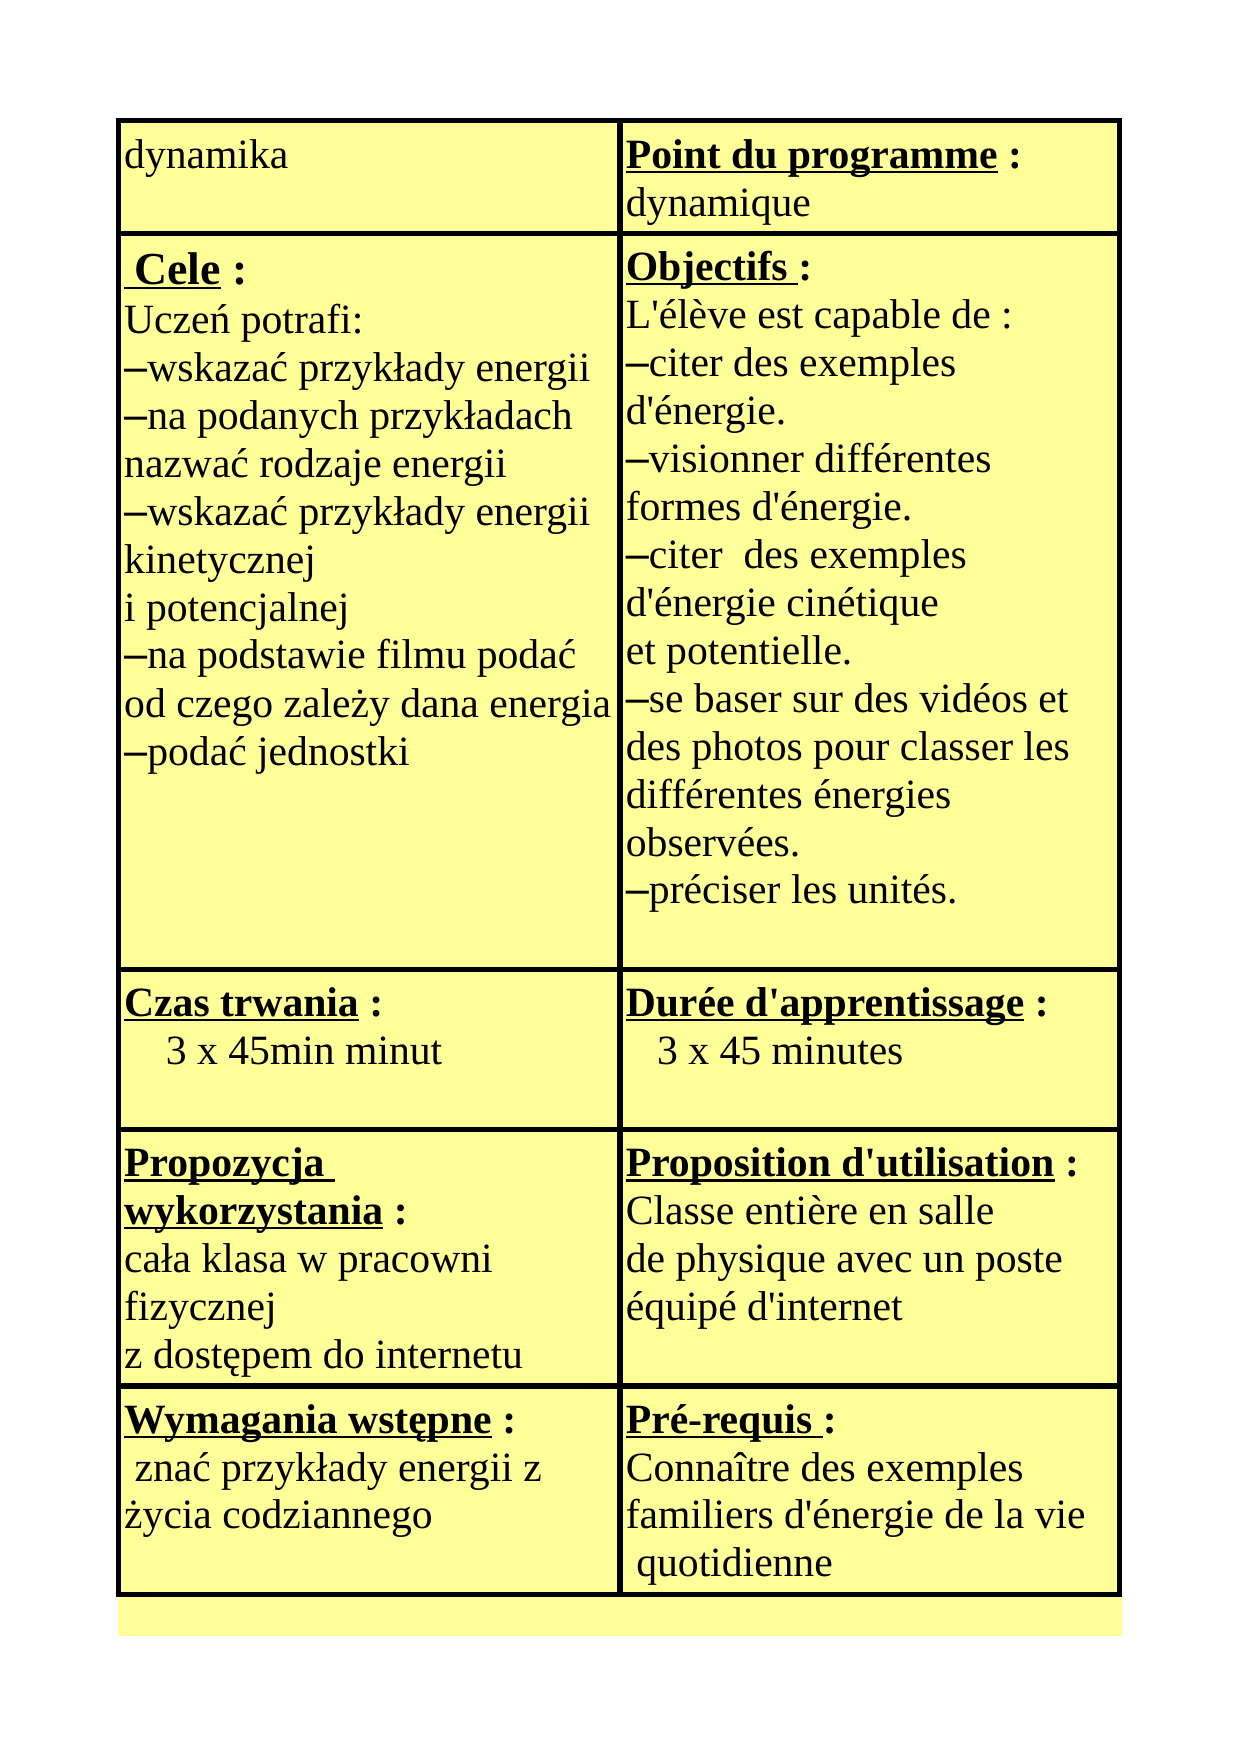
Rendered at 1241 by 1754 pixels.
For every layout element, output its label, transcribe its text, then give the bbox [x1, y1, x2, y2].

table_cell Czas trwania : 3 x 45min minut [121, 972, 617, 1127]
table_cell Propozycja wykorzystania : cała klasa w pracowni fizycznej z dostępem do internetu [121, 1132, 617, 1383]
table_cell Proposition d'utilisation : Classe entière en salle de physique avec un poste équipé d'internet [623, 1132, 1117, 1383]
table_cell dynamika [121, 123, 617, 231]
table_cell Point du programme : dynamique [623, 123, 1117, 231]
table_cell Pré-requis : Connaître des exemples familiers d'énergie de la vie quotidienne [623, 1389, 1117, 1592]
table_cell Cele : Uczeń potrafi: wskazać przykłady energii na podanych przykładach nazwać rodzaje energii wskazać przykłady energii kinetycznej i potencjalnej na podstawie filmu podać od czego zależy dana energia podać jednostki [121, 236, 617, 967]
table_cell Objectifs : L'élève est capable de : citer des exemples d'énergie. visionner différentes formes d'énergie. citer des exemples d'énergie cinétique et potentielle. se baser sur des vidéos et des photos pour classer les différentes énergies observées. préciser les unités. [623, 236, 1117, 967]
table_cell Durée d'apprentissage : 3 x 45 minutes [623, 972, 1117, 1127]
table_cell Wymagania wstępne : znać przykłady energii z życia codziannego [121, 1389, 617, 1592]
